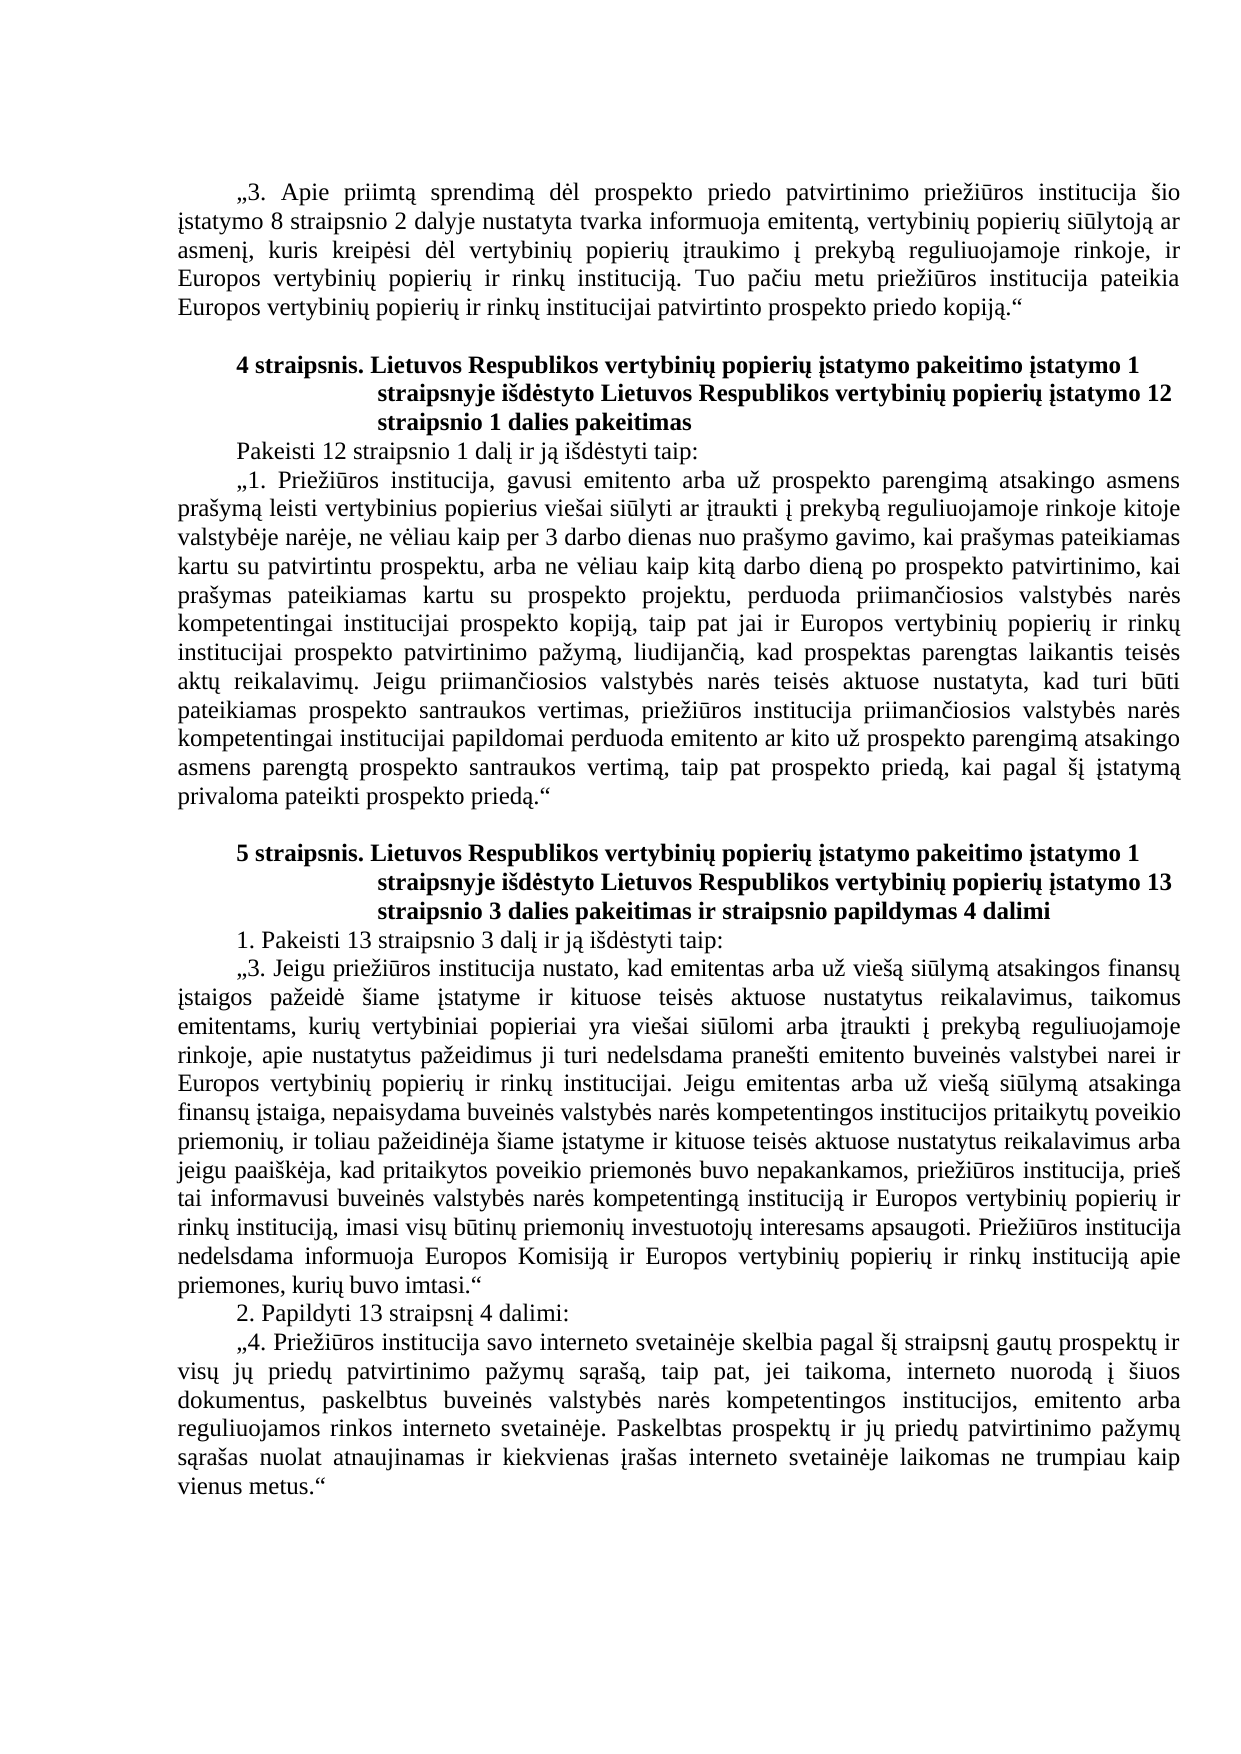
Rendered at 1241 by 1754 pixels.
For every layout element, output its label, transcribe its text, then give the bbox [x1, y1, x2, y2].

text Pakeisti 12 straipsnio 1 dalį ir ją išdėstyti taip: [177, 436, 1181, 465]
text 4 straipsnis. Lietuvos Respublikos vertybinių popierių įstatymo pakeitimo įstatymo 1 straipsnyje išdėstyto Lietuvos Respublikos vertybinių popierių įstatymo 12 straipsnio 1 dalies pakeitimas [236, 350, 1181, 436]
text 2. Papildyti 13 straipsnį 4 dalimi: [177, 1298, 1181, 1327]
text „3. Apie priimtą sprendimą dėl prospekto priedo patvirtinimo priežiūros institucija šio įstatymo 8 straipsnio 2 dalyje nustatyta tvarka informuoja emitentą, vertybinių popierių siūlytoją ar asmenį, kuris kreipėsi dėl vertybinių popierių įtraukimo į prekybą reguliuojamoje rinkoje, ir Europos vertybinių popierių ir rinkų instituciją. Tuo pačiu metu priežiūros institucija pateikia Europos vertybinių popierių ir rinkų institucijai patvirtinto prospekto priedo kopiją.“ [177, 177, 1181, 321]
text „3. Jeigu priežiūros institucija nustato, kad emitentas arba už viešą siūlymą atsakingos finansų įstaigos pažeidė šiame įstatyme ir kituose teisės aktuose nustatytus reikalavimus, taikomus emitentams, kurių vertybiniai popieriai yra viešai siūlomi arba įtraukti į prekybą reguliuojamoje rinkoje, apie nustatytus pažeidimus ji turi nedelsdama pranešti emitento buveinės valstybei narei ir Europos vertybinių popierių ir rinkų institucijai. Jeigu emitentas arba už viešą siūlymą atsakinga finansų įstaiga, nepaisydama buveinės valstybės narės kompetentingos institucijos pritaikytų poveikio priemonių, ir toliau pažeidinėja šiame įstatyme ir kituose teisės aktuose nustatytus reikalavimus arba jeigu paaiškėja, kad pritaikytos poveikio priemonės buvo nepakankamos, priežiūros institucija, prieš tai informavusi buveinės valstybės narės kompetentingą instituciją ir Europos vertybinių popierių ir rinkų instituciją, imasi visų būtinų priemonių investuotojų interesams apsaugoti. Priežiūros institucija nedelsdama informuoja Europos Komisiją ir Europos vertybinių popierių ir rinkų instituciją apie priemones, kurių buvo imtasi.“ [177, 953, 1181, 1298]
text „4. Priežiūros institucija savo interneto svetainėje skelbia pagal šį straipsnį gautų prospektų ir visų jų priedų patvirtinimo pažymų sąrašą, taip pat, jei taikoma, interneto nuorodą į šiuos dokumentus, paskelbtus buveinės valstybės narės kompetentingos institucijos, emitento arba reguliuojamos rinkos interneto svetainėje. Paskelbtas prospektų ir jų priedų patvirtinimo pažymų sąrašas nuolat atnaujinamas ir kiekvienas įrašas interneto svetainėje laikomas ne trumpiau kaip vienus metus.“ [177, 1327, 1181, 1500]
text „1. Priežiūros institucija, gavusi emitento arba už prospekto parengimą atsakingo asmens prašymą leisti vertybinius popierius viešai siūlyti ar įtraukti į prekybą reguliuojamoje rinkoje kitoje valstybėje narėje, ne vėliau kaip per 3 darbo dienas nuo prašymo gavimo, kai prašymas pateikiamas kartu su patvirtintu prospektu, arba ne vėliau kaip kitą darbo dieną po prospekto patvirtinimo, kai prašymas pateikiamas kartu su prospekto projektu, perduoda priimančiosios valstybės narės kompetentingai institucijai prospekto kopiją, taip pat jai ir Europos vertybinių popierių ir rinkų institucijai prospekto patvirtinimo pažymą, liudijančią, kad prospektas parengtas laikantis teisės aktų reikalavimų. Jeigu priimančiosios valstybės narės teisės aktuose nustatyta, kad turi būti pateikiamas prospekto santraukos vertimas, priežiūros institucija priimančiosios valstybės narės kompetentingai institucijai papildomai perduoda emitento ar kito už prospekto parengimą atsakingo asmens parengtą prospekto santraukos vertimą, taip pat prospekto priedą, kai pagal šį įstatymą privaloma pateikti prospekto priedą.“ [177, 465, 1181, 810]
text 1. Pakeisti 13 straipsnio 3 dalį ir ją išdėstyti taip: [177, 925, 1181, 953]
text 5 straipsnis. Lietuvos Respublikos vertybinių popierių įstatymo pakeitimo įstatymo 1 straipsnyje išdėstyto Lietuvos Respublikos vertybinių popierių įstatymo 13 straipsnio 3 dalies pakeitimas ir straipsnio papildymas 4 dalimi [236, 838, 1181, 925]
